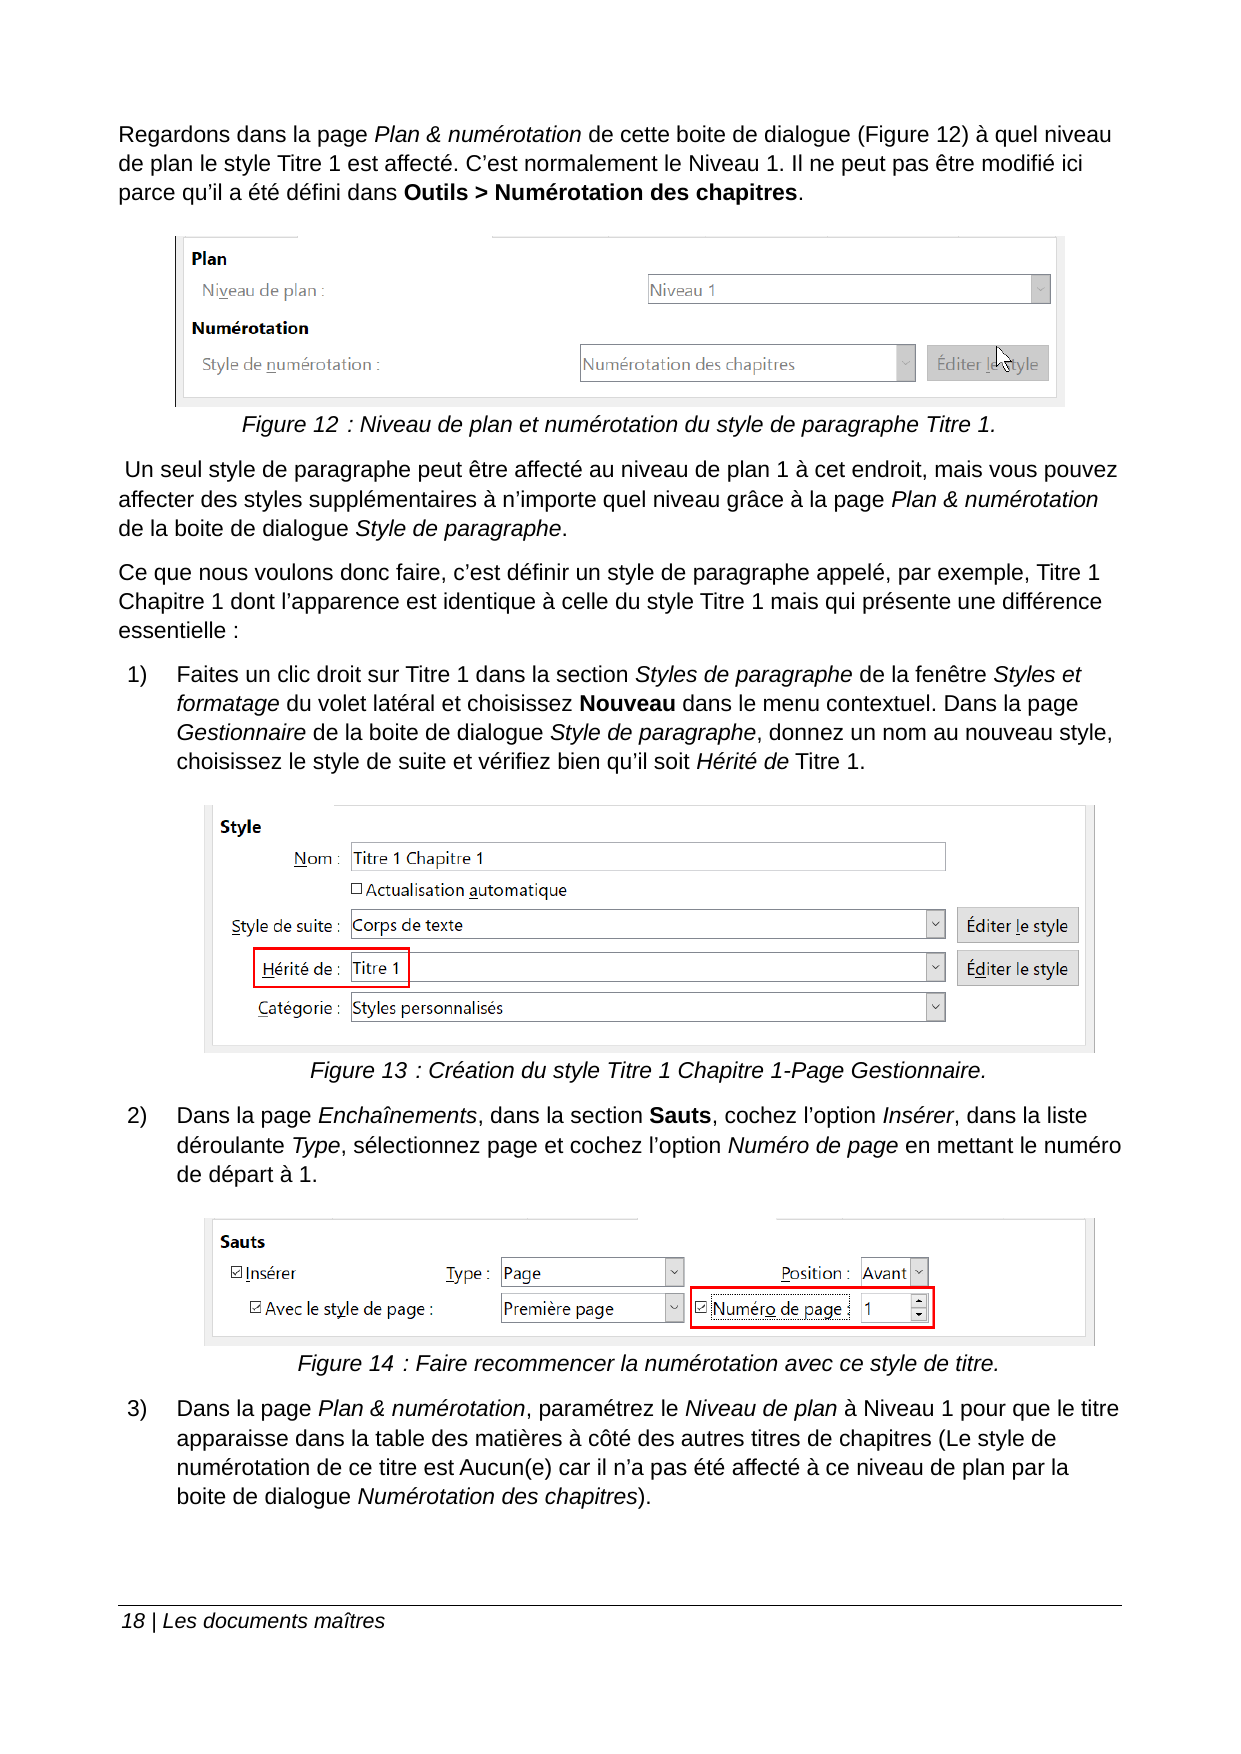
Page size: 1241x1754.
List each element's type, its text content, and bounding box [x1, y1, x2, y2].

text Ce que nous voulons donc faire, c’est définir un style de paragraphe appelé, par exemple, Titre 1 Chapitre 1 dont l’apparence est identique à celle du style Titre 1 mais qui présente une différence essentielle : [118, 556, 1122, 643]
table_cell Figure 14 : Faire recommencer la numérotation avec ce style de titre. [177, 1348, 1122, 1378]
list Dans la page Plan & numérotation, paramétrez le Niveau de plan à Niveau 1 pour que le titre apparaisse dans la table des matières à côté des autres titres de chapitres (Le style de numérotation de ce titre est Aucun(e) car il n’a pas été affecté à ce niveau de plan par la boite de dialogue Numérotation des chapitres). [147, 1393, 1122, 1509]
picture [204, 1218, 1095, 1346]
table_header [177, 804, 1122, 1054]
list Dans la page Enchaînements, dans la section Sauts, cochez l’option Insérer, dans la liste déroulante Type, sélectionnez page et cochez l’option Numéro de page en mettant le numéro de départ à 1. [147, 1100, 1122, 1187]
table_cell Figure 13 : Création du style Titre 1 Chapitre 1-Page Gestionnaire. [177, 1055, 1122, 1085]
table_cell Figure 12 : Niveau de plan et numérotation du style de paragraphe Titre 1. [118, 409, 1122, 439]
table_header [118, 235, 1122, 408]
list Faites un clic droit sur Titre 1 dans la section Styles de paragraphe de la fenêtre Styles et formatage du volet latéral et choisissez Nouveau dans le menu contextuel. Dans la page Gestionnaire de la boite de dialogue Style de paragraphe, donnez un nom au nouveau style, choisissez le style de suite et vérifiez bien qu’il soit Hérité de Titre 1. [147, 658, 1122, 774]
picture [204, 805, 1095, 1053]
text Regardons dans la page Plan & numérotation de cette boite de dialogue (Figure 12) à quel niveau de plan le style Titre 1 est affecté. C’est normalement le Niveau 1. Il ne peut pas être modifié ici parce qu’il a été défini dans Outils > Numérotation des chapitres. [118, 118, 1122, 206]
text Un seul style de paragraphe peut être affecté au niveau de plan 1 à cet endroit, mais vous pouvez affecter des styles supplémentaires à n’importe quel niveau grâce à la page Plan & numérotation de la boite de dialogue Style de paragraphe. [118, 453, 1122, 541]
table_header [177, 1216, 1122, 1347]
picture [175, 236, 1065, 407]
